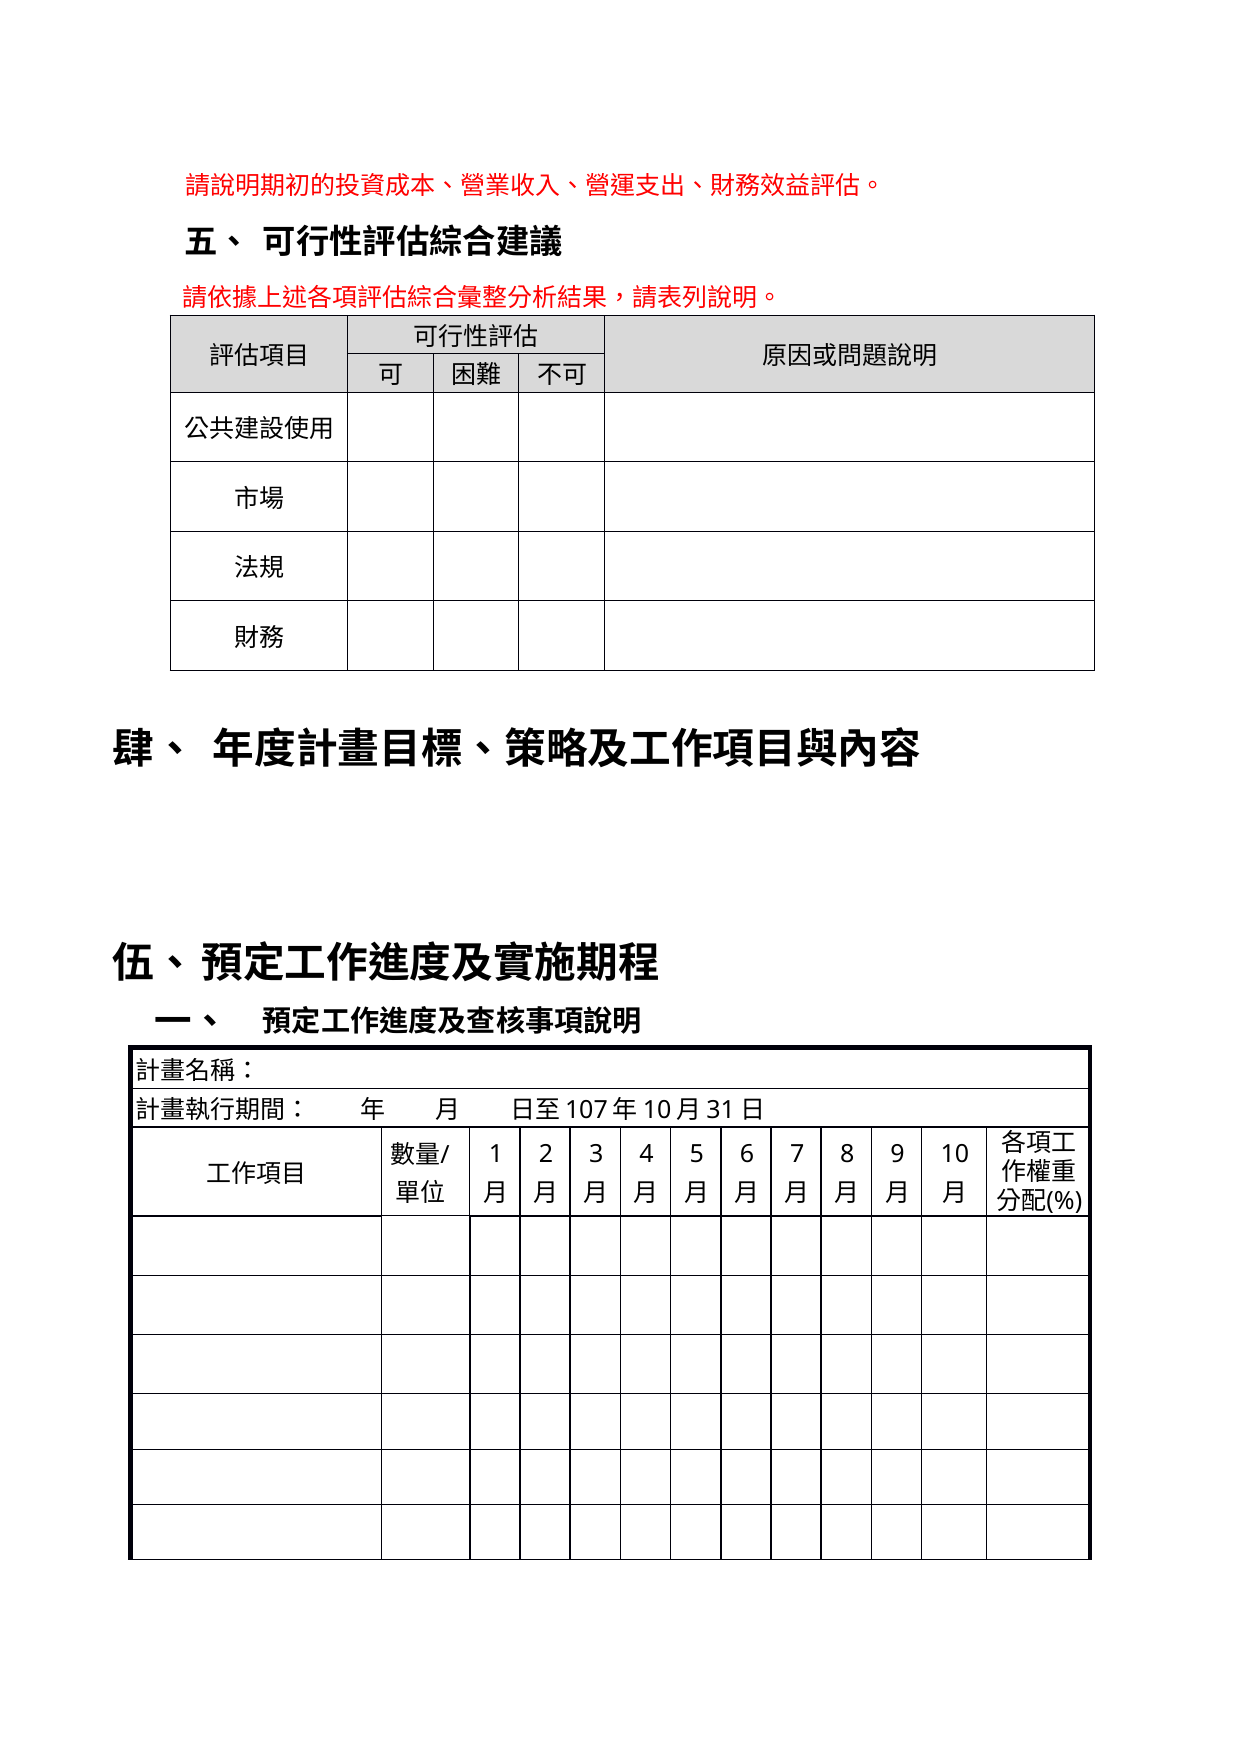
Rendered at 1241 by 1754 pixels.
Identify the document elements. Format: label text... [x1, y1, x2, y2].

table_cell [987, 1450, 1088, 1504]
table_cell [519, 462, 604, 531]
table_cell 6月 [722, 1128, 770, 1215]
table_cell [571, 1505, 620, 1559]
table_cell [471, 1276, 519, 1334]
table_cell [621, 1450, 670, 1504]
table_cell [471, 1335, 519, 1393]
table_cell 3月 [571, 1128, 620, 1215]
table_cell [987, 1217, 1088, 1274]
table_cell [987, 1394, 1088, 1448]
table_cell [348, 393, 433, 461]
table_cell [519, 532, 604, 600]
table_header 計畫名稱： [133, 1050, 1088, 1088]
table_cell [987, 1505, 1088, 1559]
table_cell [521, 1335, 569, 1393]
subtitle 年度計畫目標、策略及工作項目與內容 [112, 708, 1152, 783]
table_cell [133, 1394, 381, 1448]
table_cell [987, 1276, 1088, 1334]
table_cell [922, 1276, 986, 1334]
table_cell [621, 1217, 670, 1274]
table_cell [922, 1335, 986, 1393]
table_cell [722, 1394, 770, 1448]
table_cell [621, 1335, 670, 1393]
table_cell 可 [348, 354, 433, 392]
table_cell [872, 1450, 921, 1504]
table_cell [772, 1335, 820, 1393]
table_cell [382, 1505, 469, 1559]
table_cell [822, 1450, 871, 1504]
table_cell [571, 1335, 620, 1393]
table_cell [348, 462, 433, 531]
table_cell 公共建設使用 [171, 393, 347, 461]
table_cell 2月 [521, 1128, 569, 1215]
table_cell 財務 [171, 601, 347, 669]
table_cell 數量/單位 [382, 1128, 469, 1215]
table_cell [922, 1217, 986, 1274]
table_cell [772, 1217, 820, 1274]
table_cell [348, 532, 433, 600]
table_cell [822, 1217, 871, 1274]
table_cell [722, 1217, 770, 1274]
table_cell [822, 1335, 871, 1393]
table_cell [521, 1217, 569, 1274]
table_cell [772, 1394, 820, 1448]
table_cell [722, 1450, 770, 1504]
table_cell [471, 1394, 519, 1448]
table_cell 4月 [621, 1128, 670, 1215]
table_cell [571, 1217, 620, 1274]
table_cell 工作項目 [133, 1128, 381, 1215]
list 可行性評估綜合建議 [162, 202, 1152, 277]
table_cell [133, 1217, 381, 1274]
table_cell [382, 1216, 469, 1274]
table_cell [434, 532, 518, 600]
table_cell 法規 [171, 532, 347, 600]
table_cell [822, 1505, 871, 1559]
table_cell [922, 1450, 986, 1504]
table_cell [922, 1394, 986, 1448]
table_cell [822, 1394, 871, 1448]
table_cell [872, 1276, 921, 1334]
table_cell [772, 1276, 820, 1334]
table_cell [605, 532, 1094, 600]
table_cell [671, 1394, 720, 1448]
table_cell [987, 1335, 1088, 1393]
table_cell [133, 1505, 381, 1559]
table_cell [605, 601, 1094, 669]
table_cell 不可 [519, 354, 604, 392]
table_cell [722, 1276, 770, 1334]
table_cell 困難 [434, 354, 518, 392]
table_cell [434, 393, 518, 461]
table_cell [133, 1450, 381, 1504]
table_cell [772, 1505, 820, 1559]
table_cell [571, 1450, 620, 1504]
table_cell 9月 [872, 1128, 921, 1215]
table_cell [621, 1505, 670, 1559]
table_cell [872, 1217, 921, 1274]
subtitle 預定工作進度及實施期程 [112, 941, 1152, 987]
table_cell [521, 1450, 569, 1504]
table_cell [621, 1394, 670, 1448]
table_cell 1月 [470, 1128, 519, 1215]
table_cell 市場 [171, 462, 347, 531]
table_cell [671, 1217, 720, 1274]
table_cell [382, 1394, 469, 1448]
table_header 可行性評估 [348, 316, 604, 353]
table_cell [671, 1276, 720, 1334]
table_cell [872, 1335, 921, 1393]
table_cell [922, 1505, 986, 1559]
list 預定工作進度及查核事項說明 [154, 991, 1145, 1045]
table_cell [605, 393, 1094, 461]
table_cell [519, 601, 604, 669]
table_cell 10月 [922, 1128, 986, 1215]
table_cell [722, 1335, 770, 1393]
table_cell [434, 601, 518, 669]
table_cell [772, 1450, 820, 1504]
table_cell [133, 1335, 381, 1393]
table_cell [872, 1505, 921, 1559]
table_cell [382, 1276, 469, 1334]
text 請說明期初的投資成本、營業收入、營運支出、財務效益評估。 [185, 164, 1152, 202]
table_cell [382, 1335, 469, 1393]
table_cell [605, 462, 1094, 531]
table_cell [519, 393, 604, 461]
table_cell [521, 1394, 569, 1448]
table_cell [382, 1450, 469, 1504]
table_cell 5月 [671, 1128, 720, 1215]
table_cell [434, 462, 518, 531]
table_cell 8月 [822, 1128, 871, 1215]
table_cell [521, 1505, 569, 1559]
table_header 評估項目 [171, 316, 347, 392]
table_cell [621, 1276, 670, 1334]
table_cell [571, 1394, 620, 1448]
table_cell [671, 1505, 720, 1559]
table_cell [471, 1450, 519, 1504]
table_cell 7月 [772, 1128, 820, 1215]
table_cell [471, 1505, 519, 1559]
table_cell [671, 1450, 720, 1504]
table_cell [348, 601, 433, 669]
table_cell [571, 1276, 620, 1334]
table_cell [521, 1276, 569, 1334]
text 請依據上述各項評估綜合彙整分析結果，請表列說明。 [182, 277, 1152, 314]
table_header 原因或問題說明 [605, 316, 1094, 392]
table_cell [822, 1276, 871, 1334]
table_cell 計畫執行期間： 年 月 日至107年10月31日 [133, 1089, 1088, 1126]
table_cell [872, 1394, 921, 1448]
table_cell [471, 1217, 519, 1274]
table_cell 各項工作權重分配(%) [987, 1128, 1088, 1215]
table_cell [671, 1335, 720, 1393]
table_cell [722, 1505, 770, 1559]
table_cell [133, 1276, 381, 1334]
